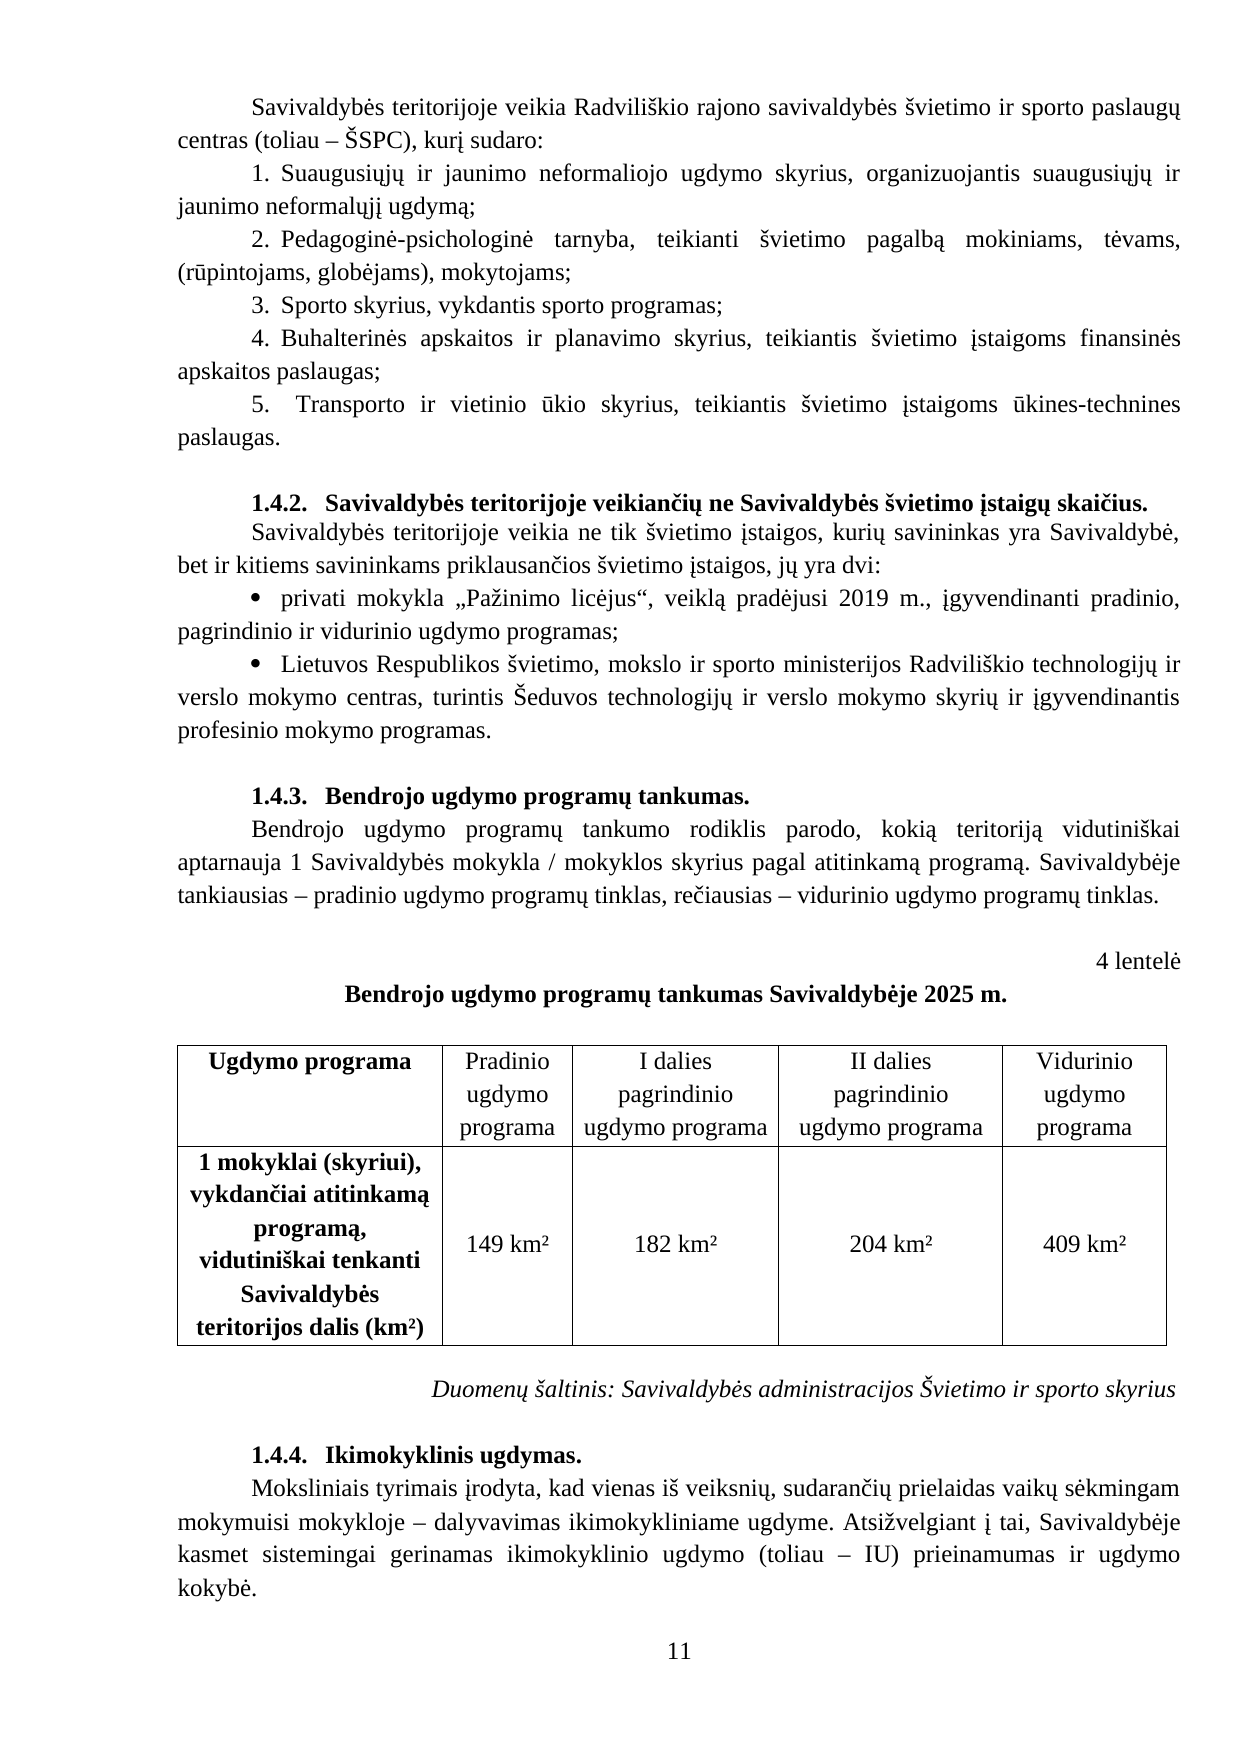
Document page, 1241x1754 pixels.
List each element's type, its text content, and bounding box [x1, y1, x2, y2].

table_cell 204 km² [779, 1147, 1002, 1345]
table_cell 182 km² [573, 1147, 778, 1345]
text 1. Suaugusiųjų ir jaunimo neformaliojo ugdymo skyrius, organizuojantis suaugusiųjų ir jaunimo neformalųjį ugdymą; [177, 158, 1181, 220]
table_header Ugdymo programa [178, 1046, 442, 1146]
text Bendrojo ugdymo programų tankumo rodiklis parodo, kokią teritoriją vidutiniškai aptarnauja 1 Savivaldybės mokykla / mokyklos skyrius pagal atitinkamą programą. Savivaldybėje tankiausias – pradinio ugdymo programų tinklas, rečiausias – vidurinio ugdymo programų tinklas. [177, 814, 1181, 909]
table_header Pradinio ugdymo programa [443, 1046, 572, 1146]
table_cell 149 km² [443, 1147, 572, 1345]
table_header II dalies pagrindinio ugdymo programa [779, 1046, 1002, 1146]
text 4. Buhalterinės apskaitos ir planavimo skyrius, teikiantis švietimo įstaigoms finansinės apskaitos paslaugas; [177, 323, 1181, 385]
text 3. Sporto skyrius, vykdantis sporto programas; [177, 290, 1181, 319]
text Savivaldybės teritorijoje veikia Radviliškio rajono savivaldybės švietimo ir sporto paslaugų centras (toliau – ŠSPC), kurį sudaro: [177, 92, 1181, 154]
table_header I dalies pagrindinio ugdymo programa [573, 1046, 778, 1146]
text 4 lentelė [177, 946, 1181, 975]
text  Lietuvos Respublikos švietimo, mokslo ir sporto ministerijos Radviliškio technologijų ir verslo mokymo centras, turintis Šeduvos technologijų ir verslo mokymo skyrių ir įgyvendinantis profesinio mokymo programas. [177, 649, 1181, 744]
text 1.4.2. Savivaldybės teritorijoje veikiančių ne Savivaldybės švietimo įstaigų skaičius. [177, 488, 1181, 517]
text 1.4.4. Ikimokyklinis ugdymas. [177, 1441, 1181, 1469]
text 5. Transporto ir vietinio ūkio skyrius, teikiantis švietimo įstaigoms ūkines-technines paslaugas. [177, 389, 1181, 451]
table_cell 1 mokyklai (skyriui), vykdančiai atitinkamą programą, vidutiniškai tenkanti Savivaldybės teritorijos dalis (km²) [178, 1147, 442, 1345]
table_cell 409 km² [1003, 1147, 1166, 1345]
text Savivaldybės teritorijoje veikia ne tik švietimo įstaigos, kurių savininkas yra Savivaldybė, bet ir kitiems savininkams priklausančios švietimo įstaigos, jų yra dvi: [177, 517, 1181, 579]
text  privati mokykla „Pažinimo licėjus“, veiklą pradėjusi 2019 m., įgyvendinanti pradinio, pagrindinio ir vidurinio ugdymo programas; [177, 583, 1181, 645]
text Duomenų šaltinis: Savivaldybės administracijos Švietimo ir sporto skyrius [177, 1374, 1179, 1403]
text 2. Pedagoginė-psichologinė tarnyba, teikianti švietimo pagalbą mokiniams, tėvams, (rūpintojams, globėjams), mokytojams; [177, 224, 1181, 286]
table_header Vidurinio ugdymo programa [1003, 1046, 1166, 1146]
text Moksliniais tyrimais įrodyta, kad vienas iš veiksnių, sudarančių prielaidas vaikų sėkmingam mokymuisi mokykloje – dalyvavimas ikimokykliniame ugdyme. Atsižvelgiant į tai, Savivaldybėje kasmet sistemingai gerinamas ikimokyklinio ugdymo (toliau – IU) prieinamumas ir ugdymo kokybė. [177, 1473, 1181, 1601]
text 1.4.3. Bendrojo ugdymo programų tankumas. [177, 781, 1181, 810]
text Bendrojo ugdymo programų tankumas Savivaldybėje 2025 m. [177, 979, 1181, 1008]
